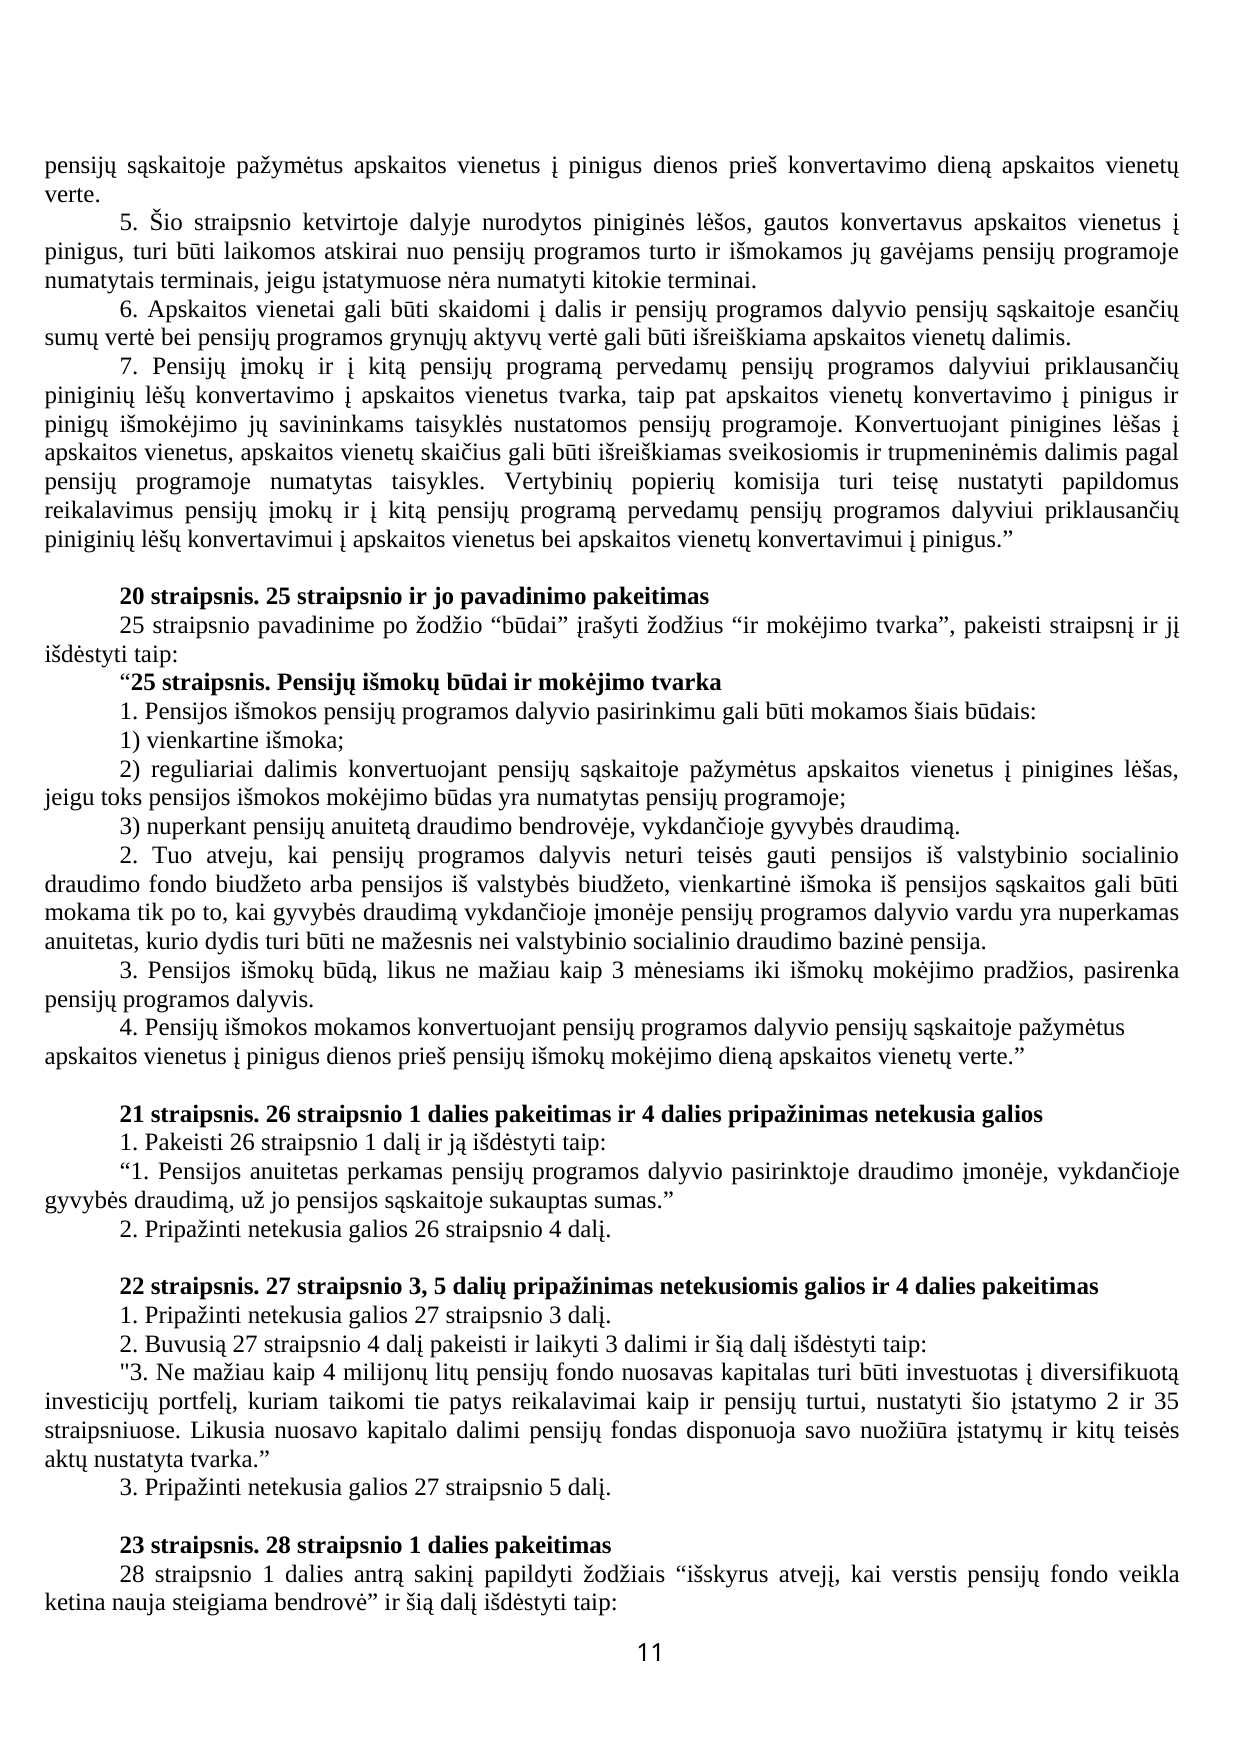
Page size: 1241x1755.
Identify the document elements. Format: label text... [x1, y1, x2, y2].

text 3. Pensijos išmokų būdą, likus ne mažiau kaip 3 mėnesiams iki išmokų mokėjimo pradžios, pasirenka pensijų programos dalyvis. [44, 955, 1181, 1012]
text “1. Pensijos anuitetas perkamas pensijų programos dalyvio pasirinktoje draudimo įmonėje, vykdančioje gyvybės draudimą, už jo pensijos sąskaitoje sukauptas sumas.” [44, 1156, 1181, 1214]
text 3. Pripažinti netekusia galios 27 straipsnio 5 dalį. [44, 1472, 1181, 1501]
text pensijų sąskaitoje pažymėtus apskaitos vienetus į pinigus dienos prieš konvertavimo dieną apskaitos vienetų verte. [44, 150, 1181, 207]
text 28 straipsnio 1 dalies antrą sakinį papildyti žodžiais “išskyrus atvejį, kai verstis pensijų fondo veikla ketina nauja steigiama bendrovė” ir šią dalį išdėstyti taip: [44, 1559, 1181, 1616]
text 1. Pripažinti netekusia galios 27 straipsnio 3 dalį. [44, 1300, 1181, 1329]
text 6. apskaitos vienetai gali būti skaidomi į dalis ir pensijų programos dalyvio pensijų sąskaitoje esančių sumų vertė bei pensijų programos grynųjų aktyvų vertė gali būti išreiškiama apskaitos vienetų dalimis. [44, 294, 1181, 351]
text 2. Buvusią 27 straipsnio 4 dalį pakeisti ir laikyti 3 dalimi ir šią dalį išdėstyti taip: [44, 1329, 1181, 1357]
text 2) reguliariai dalimis konvertuojant pensijų sąskaitoje pažymėtus apskaitos vienetus į pinigines lėšas, jeigu toks pensijos išmokos mokėjimo būdas yra numatytas pensijų programoje; [44, 754, 1181, 811]
text 3) nuperkant pensijų anuitetą draudimo bendrovėje, vykdančioje gyvybės draudimą. [44, 811, 1181, 840]
text 2. Pripažinti netekusia galios 26 straipsnio 4 dalį. [44, 1214, 1181, 1242]
text 1. Pensijos išmokos pensijų programos dalyvio pasirinkimu gali būti mokamos šiais būdais: [44, 696, 1181, 725]
text 23 straipsnis. 28 straipsnio 1 dalies pakeitimas [44, 1530, 1181, 1559]
text 5. Šio straipsnio ketvirtoje dalyje nurodytos piniginės lėšos, gautos konvertavus apskaitos vienetus į pinigus, turi būti laikomos atskirai nuo pensijų programos turto ir išmokamos jų gavėjams pensijų programoje numatytais terminais, jeigu įstatymuose nėra numatyti kitokie terminai. [44, 207, 1181, 294]
text 22 straipsnis. 27 straipsnio 3, 5 dalių pripažinimas netekusiomis galios ir 4 dalies pakeitimas [44, 1271, 1181, 1300]
text 7. Pensijų įmokų ir į kitą pensijų programą pervedamų pensijų programos dalyviui priklausančių piniginių lėšų konvertavimo į apskaitos vienetus tvarka, taip pat apskaitos vienetų konvertavimo į pinigus ir pinigų išmokėjimo jų savininkams taisyklės nustatomos pensijų programoje. Konvertuojant pinigines lėšas į apskaitos vienetus, apskaitos vienetų skaičius gali būti išreiškiamas sveikosiomis ir trupmeninėmis dalimis pagal pensijų programoje numatytas taisykles. Vertybinių popierių komisija turi teisę nustatyti papildomus reikalavimus pensijų įmokų ir į kitą pensijų programą pervedamų pensijų programos dalyviui priklausančių piniginių lėšų konvertavimui į apskaitos vienetus bei apskaitos vienetų konvertavimui į pinigus.” [44, 351, 1181, 552]
text "3. Ne mažiau kaip 4 milijonų litų pensijų fondo nuosavas kapitalas turi būti investuotas į diversifikuotą investicijų portfelį, kuriam taikomi tie patys reikalavimai kaip ir pensijų turtui, nustatyti šio įstatymo 2 ir 35 straipsniuose. Likusia nuosavo kapitalo dalimi pensijų fondas disponuoja savo nuožiūra įstatymų ir kitų teisės aktų nustatyta tvarka.” [44, 1357, 1181, 1472]
text 21 straipsnis. 26 straipsnio 1 dalies pakeitimas ir 4 dalies pripažinimas netekusia galios [44, 1099, 1181, 1127]
text 1) vienkartine išmoka; [44, 725, 1181, 754]
text 1. Pakeisti 26 straipsnio 1 dalį ir ją išdėstyti taip: [44, 1127, 1181, 1156]
text 4. Pensijų išmokos mokamos konvertuojant pensijų programos dalyvio pensijų sąskaitoje pažymėtus apskaitos vienetus į pinigus dienos prieš pensijų išmokų mokėjimo dieną apskaitos vienetų verte.” [44, 1012, 1181, 1070]
text “25 straipsnis. Pensijų išmokų būdai ir mokėjimo tvarka [44, 667, 1181, 696]
text 25 straipsnio pavadinime po žodžio “būdai” įrašyti žodžius “ir mokėjimo tvarka”, pakeisti straipsnį ir jį išdėstyti taip: [44, 610, 1181, 667]
text 2. Tuo atveju, kai pensijų programos dalyvis neturi teisės gauti pensijos iš valstybinio socialinio draudimo fondo biudžeto arba pensijos iš valstybės biudžeto, vienkartinė išmoka iš pensijos sąskaitos gali būti mokama tik po to, kai gyvybės draudimą vykdančioje įmonėje pensijų programos dalyvio vardu yra nuperkamas anuitetas, kurio dydis turi būti ne mažesnis nei valstybinio socialinio draudimo bazinė pensija. [44, 840, 1181, 955]
text 20 straipsnis. 25 straipsnio ir jo pavadinimo pakeitimas [44, 581, 1181, 610]
